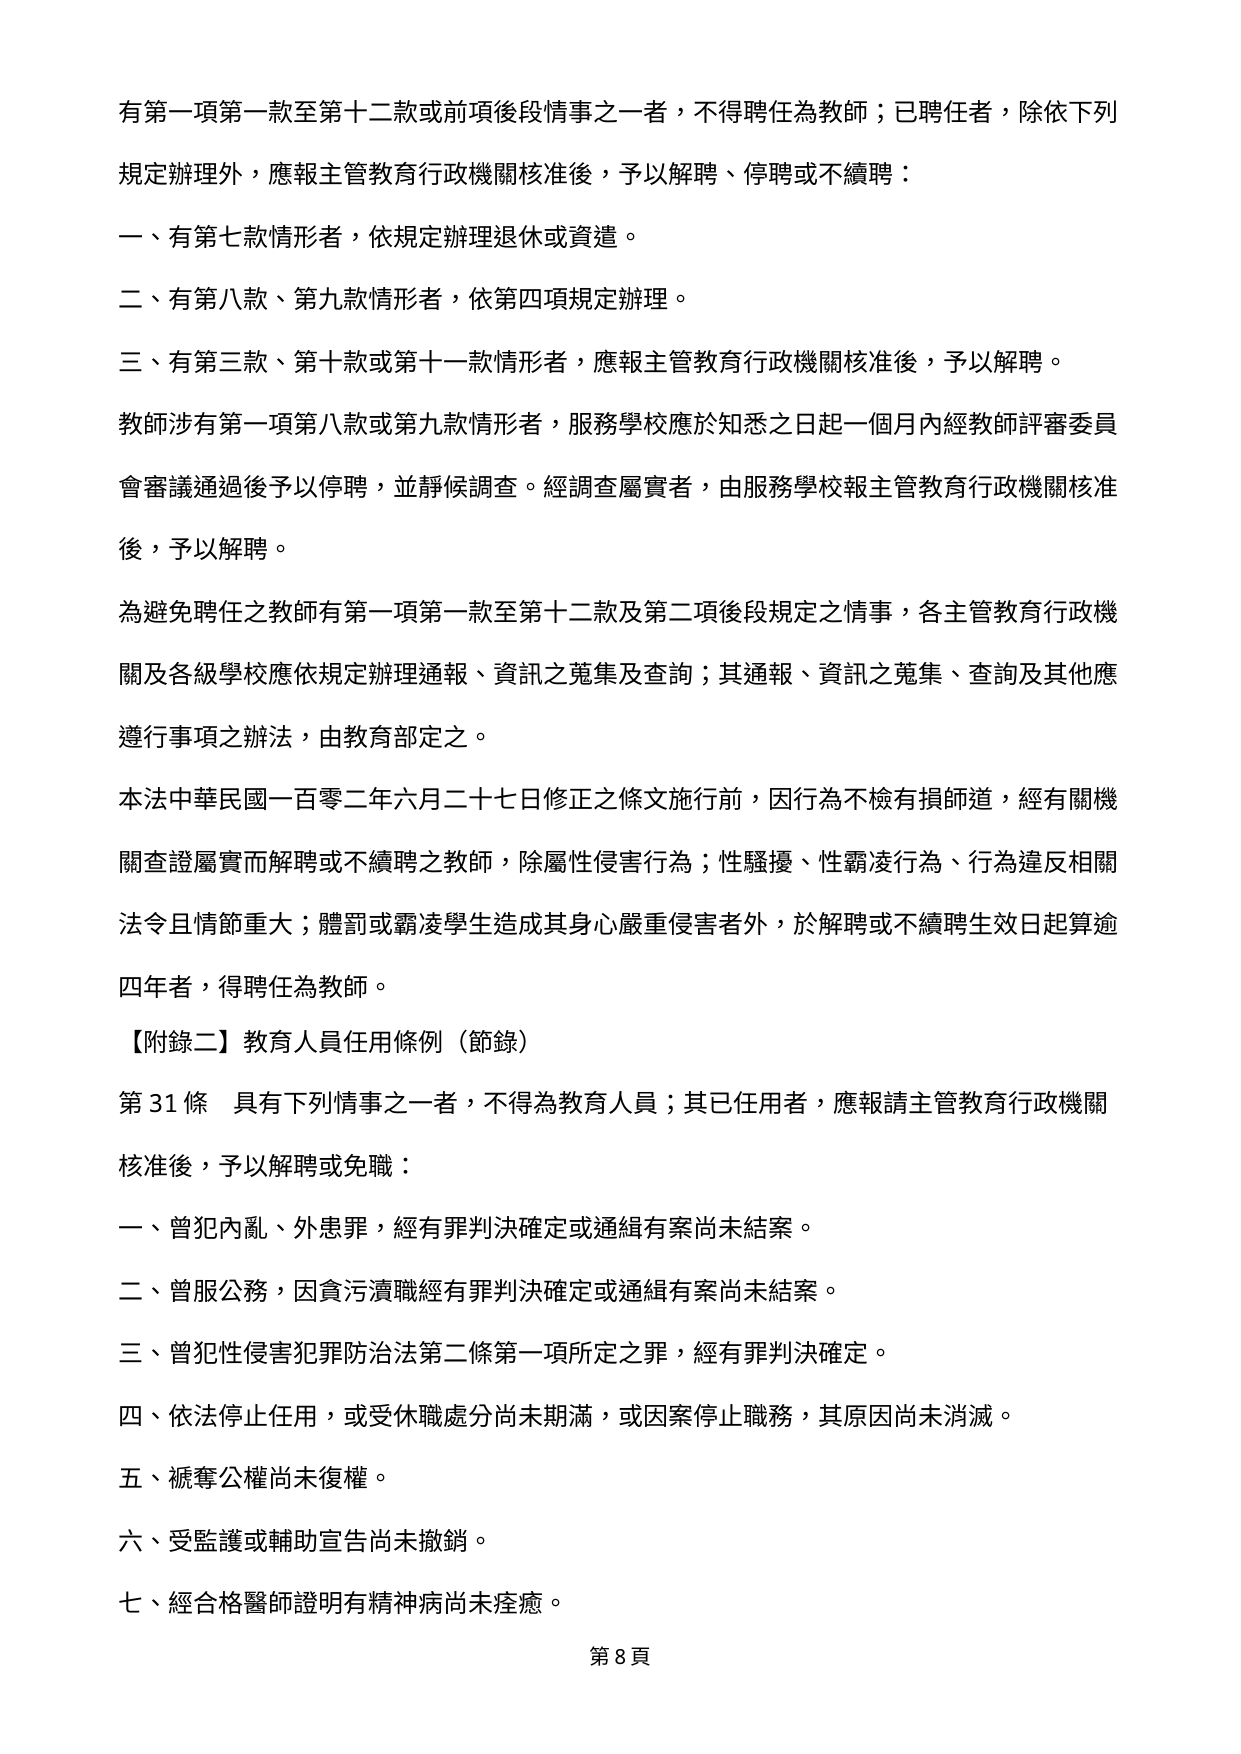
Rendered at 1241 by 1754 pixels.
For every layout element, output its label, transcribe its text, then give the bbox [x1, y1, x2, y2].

text 二、曾服公務，因貪污瀆職經有罪判決確定或通緝有案尚未結案。 [118, 1248, 1122, 1310]
text 教師涉有第一項第八款或第九款情形者，服務學校應於知悉之日起一個月內經教師評審委員會審議通過後予以停聘，並靜候調查。經調查屬實者，由服務學校報主管教育行政機關核准後，予以解聘。 [118, 381, 1122, 568]
text 一、曾犯內亂、外患罪，經有罪判決確定或通緝有案尚未結案。 [118, 1185, 1122, 1248]
text 三、曾犯性侵害犯罪防治法第二條第一項所定之罪，經有罪判決確定。 [118, 1310, 1122, 1373]
text 【附錄二】教育人員任用條例（節錄） [118, 1018, 1122, 1060]
text 四、依法停止任用，或受休職處分尚未期滿，或因案停止職務，其原因尚未消滅。 [118, 1373, 1122, 1435]
text 六、受監護或輔助宣告尚未撤銷。 [118, 1498, 1122, 1560]
text 二、有第八款、第九款情形者，依第四項規定辦理。 [118, 256, 1122, 318]
text 本法中華民國一百零二年六月二十七日修正之條文施行前，因行為不檢有損師道，經有關機關查證屬實而解聘或不續聘之教師，除屬性侵害行為；性騷擾、性霸凌行為、行為違反相關法令且情節重大；體罰或霸凌學生造成其身心嚴重侵害者外，於解聘或不續聘生效日起算逾四年者，得聘任為教師。 [118, 756, 1122, 1006]
text 一、有第七款情形者，依規定辦理退休或資遣。 [118, 193, 1122, 256]
text 五、褫奪公權尚未復權。 [118, 1435, 1122, 1498]
text 第31條 具有下列情事之一者，不得為教育人員；其已任用者，應報請主管教育行政機關核准後，予以解聘或免職： [118, 1060, 1122, 1185]
text 有第一項第一款至第十二款或前項後段情事之一者，不得聘任為教師；已聘任者，除依下列規定辦理外，應報主管教育行政機關核准後，予以解聘、停聘或不續聘： [118, 68, 1122, 193]
text 七、經合格醫師證明有精神病尚未痊癒。 [118, 1560, 1122, 1623]
text 三、有第三款、第十款或第十一款情形者，應報主管教育行政機關核准後，予以解聘。 [118, 318, 1122, 381]
text 為避免聘任之教師有第一項第一款至第十二款及第二項後段規定之情事，各主管教育行政機關及各級學校應依規定辦理通報、資訊之蒐集及查詢；其通報、資訊之蒐集、查詢及其他應遵行事項之辦法，由教育部定之。 [118, 568, 1122, 756]
